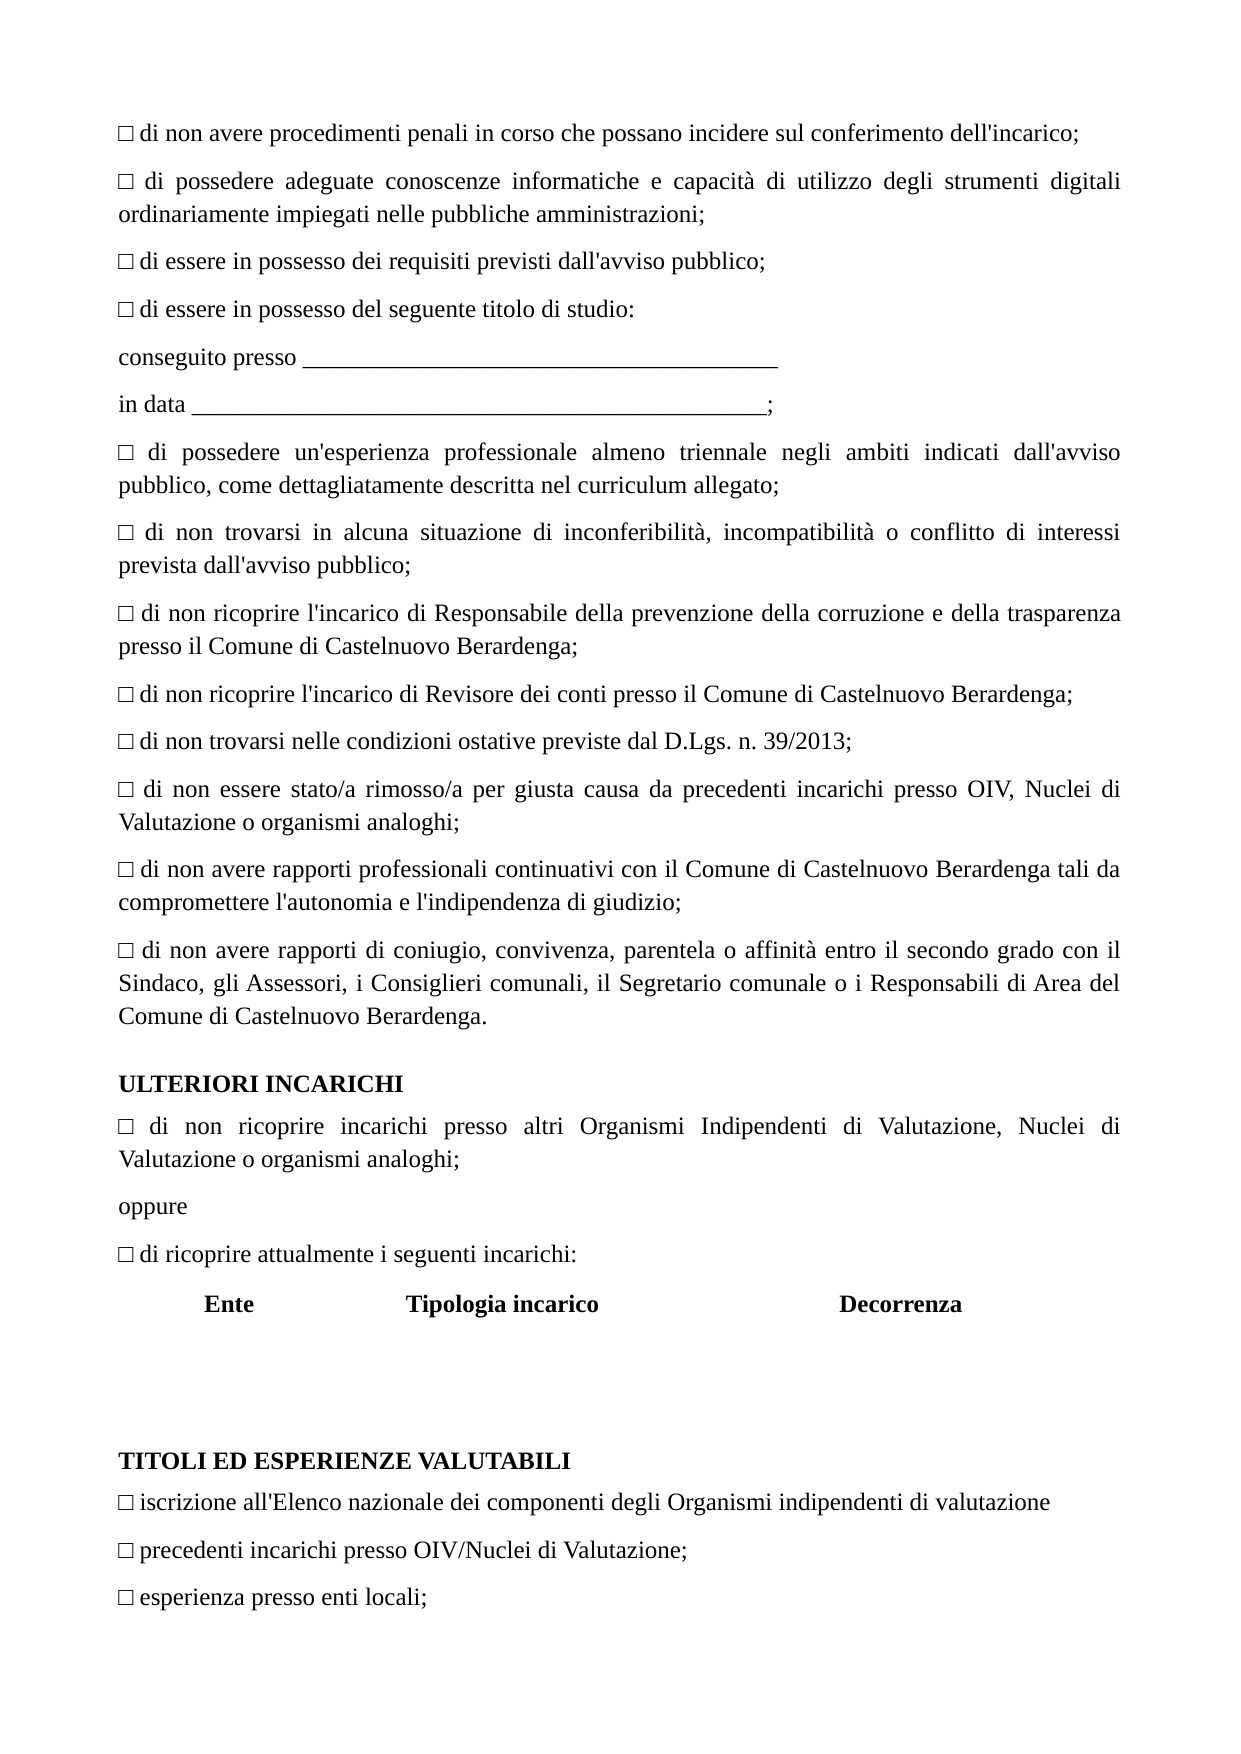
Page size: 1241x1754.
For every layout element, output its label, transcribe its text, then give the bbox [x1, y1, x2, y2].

text oppure [118, 1191, 1122, 1220]
table_cell [665, 1321, 1136, 1356]
text □ esperienza presso enti locali; [118, 1582, 1122, 1611]
text □ di non avere procedimenti penali in corso che possano incidere sul conferimento dell'incarico; [118, 118, 1122, 147]
table_cell [340, 1390, 665, 1425]
text □ di ricoprire attualmente i seguenti incarichi: [118, 1239, 1122, 1268]
subtitle TITOLI ED ESPERIENZE VALUTABILI [118, 1446, 1122, 1474]
text □ precedenti incarichi presso OIV/Nuclei di Valutazione; [118, 1535, 1122, 1563]
table_cell [340, 1356, 665, 1390]
table_header Ente [118, 1287, 340, 1321]
text □ di non trovarsi in alcuna situazione di inconferibilità, incompatibilità o conflitto di interessi prevista dall'avviso pubblico; [118, 517, 1122, 579]
table_cell [665, 1356, 1136, 1390]
table_header Tipologia incarico [340, 1287, 665, 1321]
table_cell [340, 1321, 665, 1356]
text □ di non avere rapporti professionali continuativi con il Comune di Castelnuovo Berardenga tali da compromettere l'autonomia e l'indipendenza di giudizio; [118, 854, 1122, 916]
text □ di non essere stato/a rimosso/a per giusta causa da precedenti incarichi presso OIV, Nuclei di Valutazione o organismi analoghi; [118, 774, 1122, 836]
subtitle ULTERIORI INCARICHI [118, 1069, 1122, 1098]
table_header Decorrenza [665, 1287, 1136, 1321]
table_cell [665, 1390, 1136, 1425]
text □ di essere in possesso dei requisiti previsti dall'avviso pubblico; [118, 246, 1122, 275]
table_cell [118, 1321, 340, 1356]
text □ di possedere adeguate conoscenze informatiche e capacità di utilizzo degli strumenti digitali ordinariamente impiegati nelle pubbliche amministrazioni; [118, 166, 1122, 227]
text □ di non avere rapporti di coniugio, convivenza, parentela o affinità entro il secondo grado con il Sindaco, gli Assessori, i Consiglieri comunali, il Segretario comunale o i Responsabili di Area del Comune di Castelnuovo Berardenga. [118, 935, 1122, 1030]
table_cell [118, 1356, 340, 1390]
text □ di non ricoprire l'incarico di Revisore dei conti presso il Comune di Castelnuovo Berardenga; [118, 679, 1122, 707]
text conseguito presso ______________________________________ [118, 342, 1122, 370]
text □ di non trovarsi nelle condizioni ostative previste dal D.Lgs. n. 39/2013; [118, 726, 1122, 755]
text □ di non ricoprire l'incarico di Responsabile della prevenzione della corruzione e della trasparenza presso il Comune di Castelnuovo Berardenga; [118, 598, 1122, 660]
text □ di essere in possesso del seguente titolo di studio: [118, 294, 1122, 323]
text in data ______________________________________________; [118, 389, 1122, 418]
text □ di possedere un'esperienza professionale almeno triennale negli ambiti indicati dall'avviso pubblico, come dettagliatamente descritta nel curriculum allegato; [118, 437, 1122, 498]
text □ di non ricoprire incarichi presso altri Organismi Indipendenti di Valutazione, Nuclei di Valutazione o organismi analoghi; [118, 1111, 1122, 1173]
text □ iscrizione all'Elenco nazionale dei componenti degli Organismi indipendenti di valutazione [118, 1487, 1122, 1516]
table_cell [118, 1390, 340, 1425]
